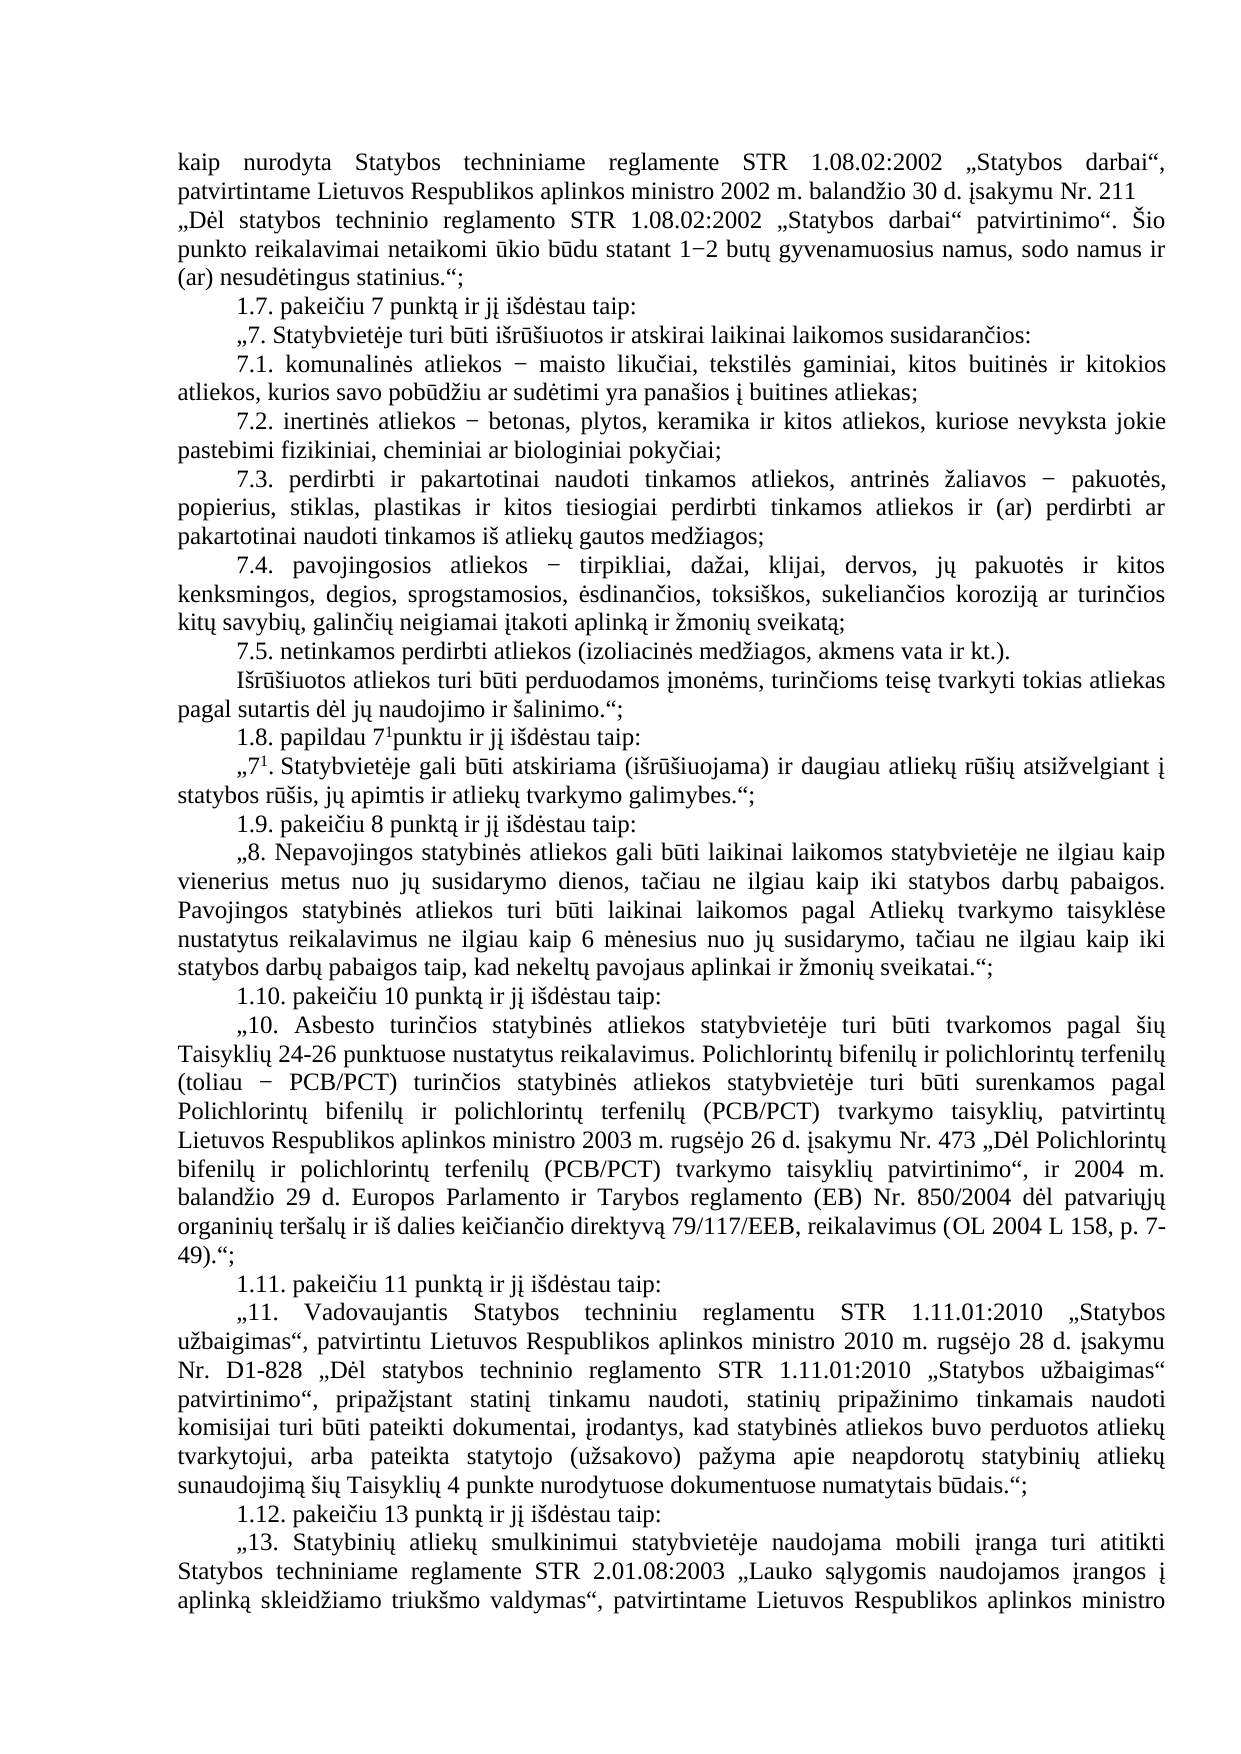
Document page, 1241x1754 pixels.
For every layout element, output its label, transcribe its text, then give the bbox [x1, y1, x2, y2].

text 1.11. pakeičiu 11 punktą ir jį išdėstau taip: [177, 1269, 1166, 1297]
text Išrūšiuotos atliekos turi būti perduodamos įmonėms, turinčioms teisę tvarkyti tokias atliekas pagal sutartis dėl jų naudojimo ir šalinimo.“; [177, 665, 1166, 722]
text „13. Statybinių atliekų smulkinimui statybvietėje naudojama mobili įranga turi atitikti Statybos techniniame reglamente STR 2.01.08:2003 „Lauko sąlygomis naudojamos įrangos į aplinką skleidžiamo triukšmo valdymas“, patvirtintame Lietuvos Respublikos aplinkos ministro [177, 1527, 1166, 1614]
text 7.2. inertinės atliekos − betonas, plytos, keramika ir kitos atliekos, kuriose nevyksta jokie pastebimi fizikiniai, cheminiai ar biologiniai pokyčiai; [177, 406, 1166, 464]
text 7.4. pavojingosios atliekos − tirpikliai, dažai, klijai, dervos, jų pakuotės ir kitos kenksmingos, degios, sprogstamosios, ėsdinančios, toksiškos, sukeliančios koroziją ar turinčios kitų savybių, galinčių neigiamai įtakoti aplinką ir žmonių sveikatą; [177, 550, 1166, 636]
text „10. Asbesto turinčios statybinės atliekos statybvietėje turi būti tvarkomos pagal šių Taisyklių 24-26 punktuose nustatytus reikalavimus. Polichlorintų bifenilų ir polichlorintų terfenilų (toliau − PCB/PCT) turinčios statybinės atliekos statybvietėje turi būti surenkamos pagal Polichlorintų bifenilų ir polichlorintų terfenilų (PCB/PCT) tvarkymo taisyklių, patvirtintų Lietuvos Respublikos aplinkos ministro 2003 m. rugsėjo 26 d. įsakymu Nr. 473 „Dėl Polichlorintų bifenilų ir polichlorintų terfenilų (PCB/PCT) tvarkymo taisyklių patvirtinimo“, ir 2004 m. balandžio 29 d. Europos Parlamento ir Tarybos reglamento (EB) Nr. 850/2004 dėl patvariųjų organinių teršalų ir iš dalies keičiančio direktyvą 79/117/EEB, reikalavimus (OL 2004 L 158, p. 7-49).“; [177, 1010, 1166, 1269]
text 7.1. komunalinės atliekos − maisto likučiai, tekstilės gaminiai, kitos buitinės ir kitokios atliekos, kurios savo pobūdžiu ar sudėtimi yra panašios į buitines atliekas; [177, 349, 1166, 406]
text 7.3. perdirbti ir pakartotinai naudoti tinkamos atliekos, antrinės žaliavos − pakuotės, popierius, stiklas, plastikas ir kitos tiesiogiai perdirbti tinkamos atliekos ir (ar) perdirbti ar pakartotinai naudoti tinkamos iš atliekų gautos medžiagos; [177, 464, 1166, 550]
text 1.8. papildau 71punktu ir jį išdėstau taip: [177, 722, 1166, 751]
text 1.9. pakeičiu 8 punktą ir jį išdėstau taip: [177, 809, 1166, 837]
text „Dėl statybos techninio reglamento STR 1.08.02:2002 „Statybos darbai“ patvirtinimo“. Šio punkto reikalavimai netaikomi ūkio būdu statant 1−2 butų gyvenamuosius namus, sodo namus ir (ar) nesudėtingus statinius.“; [177, 205, 1166, 291]
text 7.5. netinkamos perdirbti atliekos (izoliacinės medžiagos, akmens vata ir kt.). [177, 636, 1166, 665]
text 1.12. pakeičiu 13 punktą ir jį išdėstau taip: [177, 1499, 1166, 1527]
text „7. Statybvietėje turi būti išrūšiuotos ir atskirai laikinai laikomos susidarančios: [177, 320, 1166, 349]
text 1.10. pakeičiu 10 punktą ir jį išdėstau taip: [177, 981, 1166, 1010]
text „8. Nepavojingos statybinės atliekos gali būti laikinai laikomos statybvietėje ne ilgiau kaip vienerius metus nuo jų susidarymo dienos, tačiau ne ilgiau kaip iki statybos darbų pabaigos. Pavojingos statybinės atliekos turi būti laikinai laikomos pagal Atliekų tvarkymo taisyklėse nustatytus reikalavimus ne ilgiau kaip 6 mėnesius nuo jų susidarymo, tačiau ne ilgiau kaip iki statybos darbų pabaigos taip, kad nekeltų pavojaus aplinkai ir žmonių sveikatai.“; [177, 837, 1166, 981]
text 1.7. pakeičiu 7 punktą ir jį išdėstau taip: [177, 291, 1166, 320]
text „71. Statybvietėje gali būti atskiriama (išrūšiuojama) ir daugiau atliekų rūšių atsižvelgiant į statybos rūšis, jų apimtis ir atliekų tvarkymo galimybes.“; [177, 751, 1166, 809]
text kaip nurodyta Statybos techniniame reglamente STR 1.08.02:2002 „Statybos darbai“, patvirtintame Lietuvos Respublikos aplinkos ministro 2002 m. balandžio 30 d. įsakymu Nr. 211 [177, 147, 1166, 205]
text „11. Vadovaujantis Statybos techniniu reglamentu STR 1.11.01:2010 „Statybos užbaigimas“, patvirtintu Lietuvos Respublikos aplinkos ministro 2010 m. rugsėjo 28 d. įsakymu Nr. D1-828 „Dėl statybos techninio reglamento STR 1.11.01:2010 „Statybos užbaigimas“ patvirtinimo“, pripažįstant statinį tinkamu naudoti, statinių pripažinimo tinkamais naudoti komisijai turi būti pateikti dokumentai, įrodantys, kad statybinės atliekos buvo perduotos atliekų tvarkytojui, arba pateikta statytojo (užsakovo) pažyma apie neapdorotų statybinių atliekų sunaudojimą šių Taisyklių 4 punkte nurodytuose dokumentuose numatytais būdais.“; [177, 1297, 1166, 1499]
